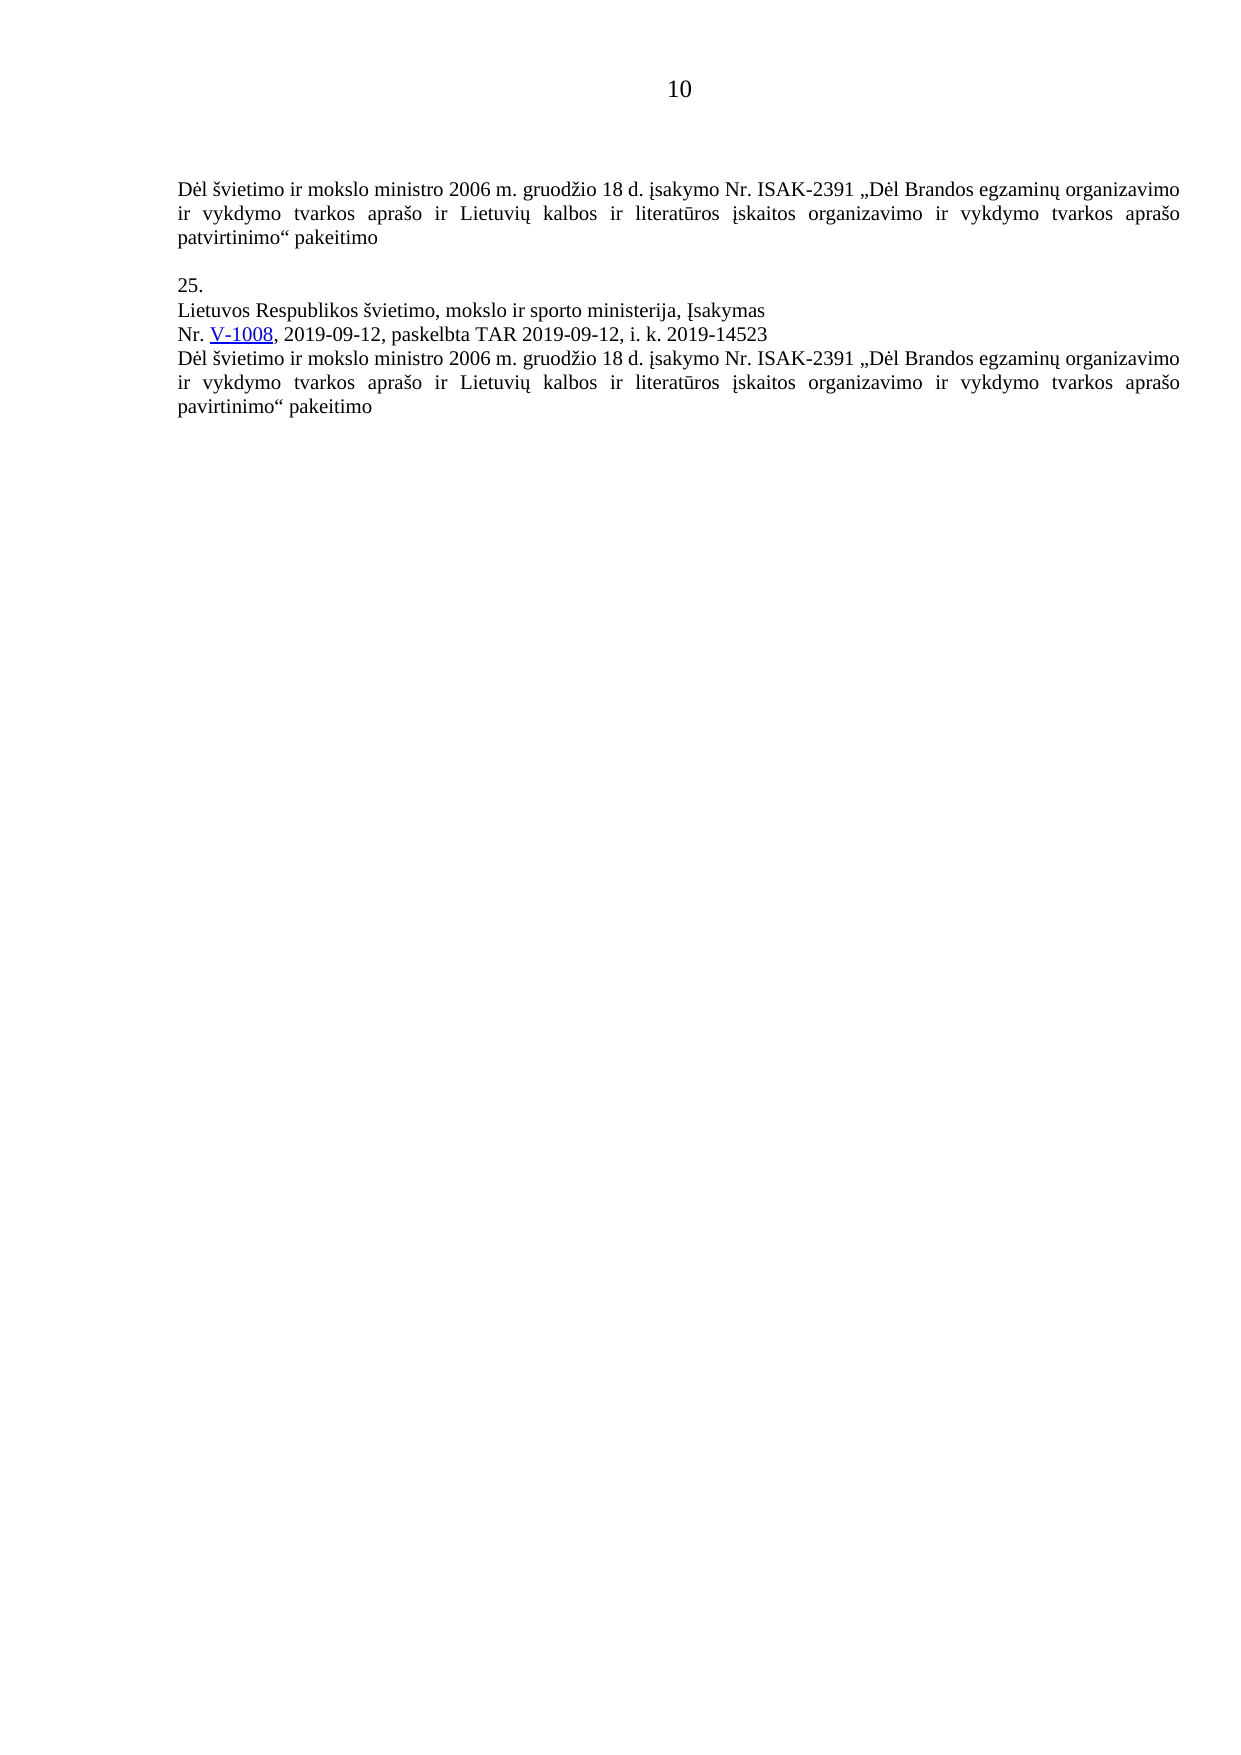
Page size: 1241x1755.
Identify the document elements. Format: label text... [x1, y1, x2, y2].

text Dėl švietimo ir mokslo ministro 2006 m. gruodžio 18 d. įsakymo Nr. ISAK-2391 „Dėl Brandos egzaminų organizavimo ir vykdymo tvarkos aprašo ir Lietuvių kalbos ir literatūros įskaitos organizavimo ir vykdymo tvarkos aprašo pavirtinimo“ pakeitimo [177, 346, 1181, 418]
text Lietuvos Respublikos švietimo, mokslo ir sporto ministerija, Įsakymas [177, 297, 1181, 322]
text 25. [177, 273, 1181, 297]
text Dėl švietimo ir mokslo ministro 2006 m. gruodžio 18 d. įsakymo Nr. ISAK-2391 „Dėl Brandos egzaminų organizavimo ir vykdymo tvarkos aprašo ir Lietuvių kalbos ir literatūros įskaitos organizavimo ir vykdymo tvarkos aprašo patvirtinimo“ pakeitimo [177, 177, 1181, 249]
text Nr. V-1008, 2019-09-12, paskelbta TAR 2019-09-12, i. k. 2019-14523 [177, 322, 1181, 346]
